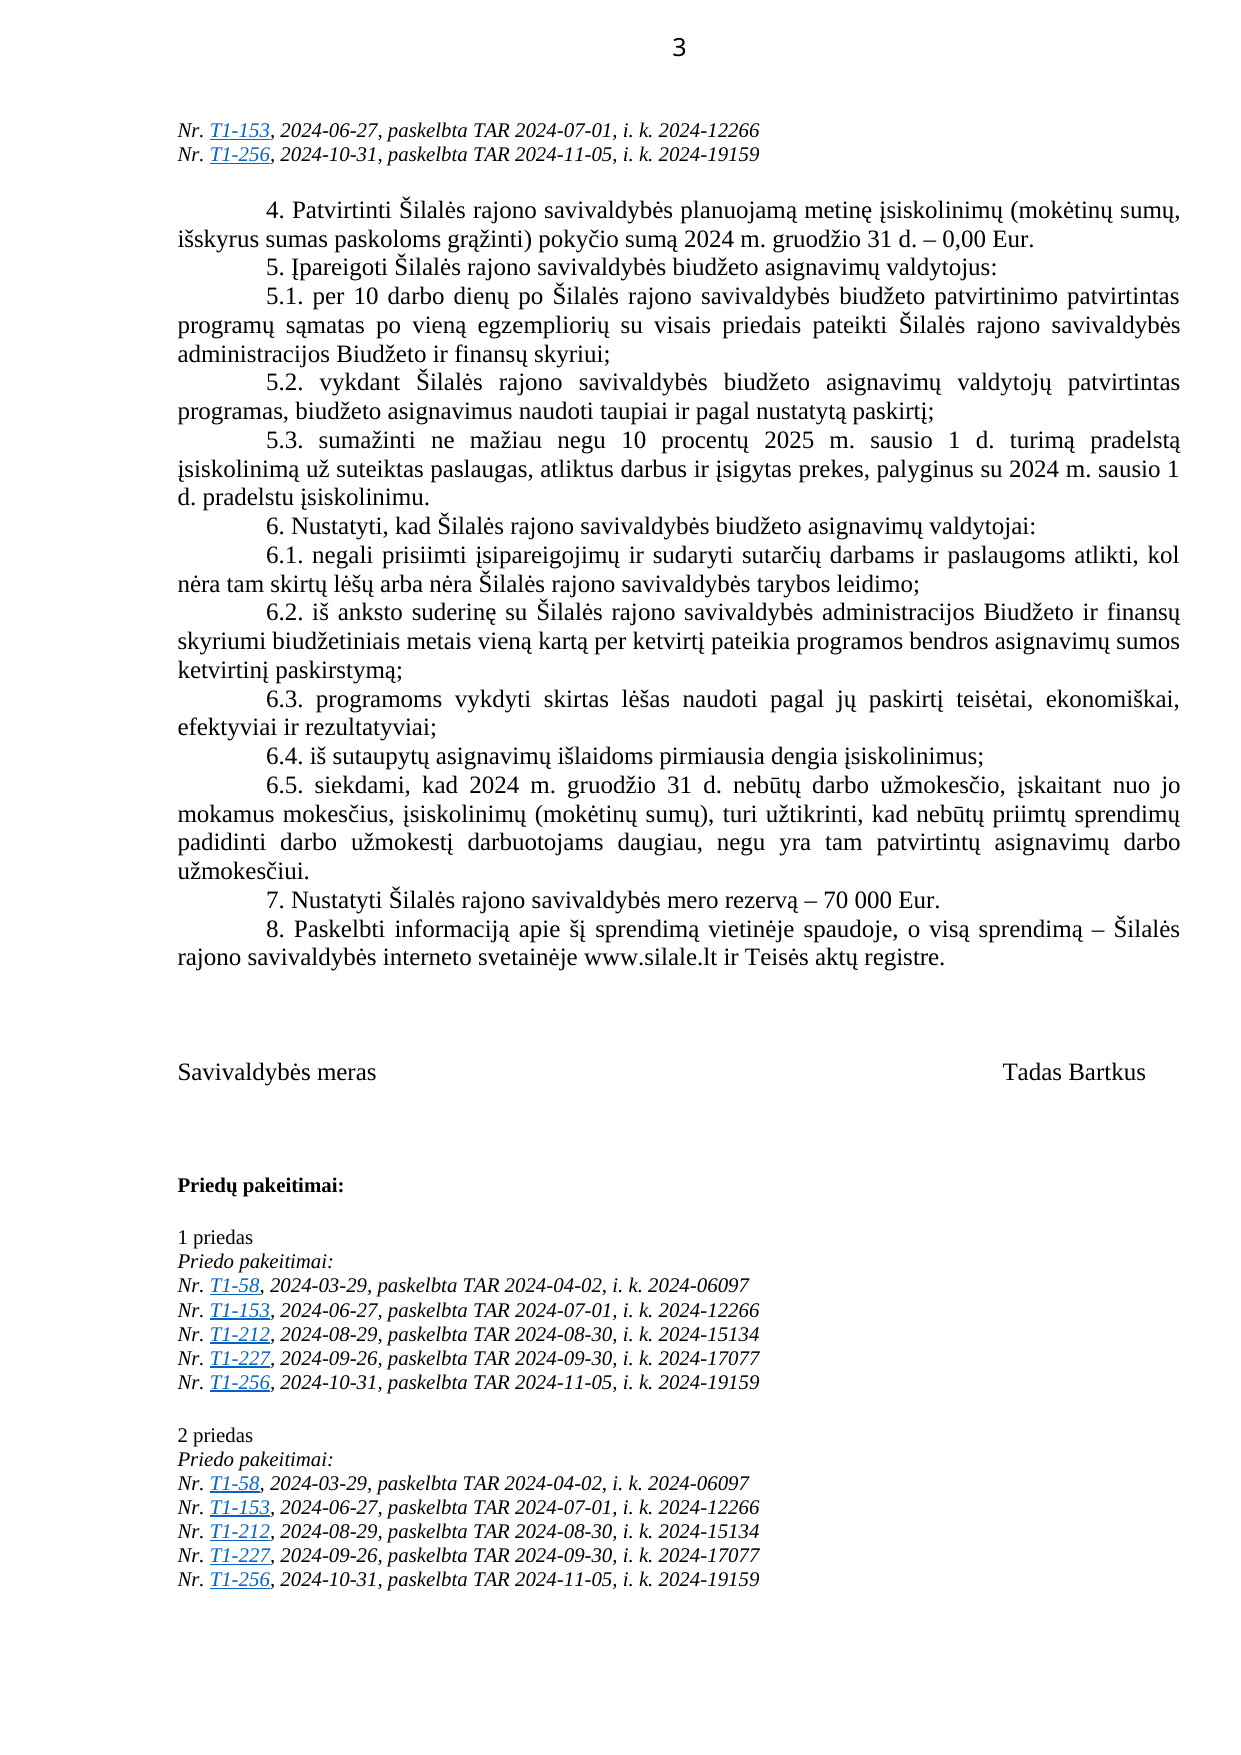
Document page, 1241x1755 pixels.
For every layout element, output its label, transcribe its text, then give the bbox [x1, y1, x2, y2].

text 5. Įpareigoti Šilalės rajono savivaldybės biudžeto asignavimų valdytojus: [177, 252, 1181, 281]
text Nr. T1-227, 2024-09-26, paskelbta TAR 2024-09-30, i. k. 2024-17077 [177, 1543, 1181, 1567]
text Nr. T1-227, 2024-09-26, paskelbta TAR 2024-09-30, i. k. 2024-17077 [177, 1346, 1181, 1370]
text 6.4. iš sutaupytų asignavimų išlaidoms pirmiausia dengia įsiskolinimus; [177, 741, 1181, 770]
text 6. Nustatyti, kad Šilalės rajono savivaldybės biudžeto asignavimų valdytojai: [177, 511, 1181, 540]
text Nr. T1-256, 2024-10-31, paskelbta TAR 2024-11-05, i. k. 2024-19159 [177, 142, 1181, 166]
text 5.2. vykdant Šilalės rajono savivaldybės biudžeto asignavimų valdytojų patvirtintas programas, biudžeto asignavimus naudoti taupiai ir pagal nustatytą paskirtį; [177, 367, 1181, 425]
text 6.2. iš anksto suderinę su Šilalės rajono savivaldybės administracijos Biudžeto ir finansų skyriumi biudžetiniais metais vieną kartą per ketvirtį pateikia programos bendros asignavimų sumos ketvirtinį paskirstymą; [177, 597, 1181, 684]
text 4. Patvirtinti Šilalės rajono savivaldybės planuojamą metinę įsiskolinimų (mokėtinų sumų, išskyrus sumas paskoloms grąžinti) pokyčio sumą 2024 m. gruodžio 31 d. – 0,00 Eur. [177, 195, 1181, 252]
text Nr. T1-58, 2024-03-29, paskelbta TAR 2024-04-02, i. k. 2024-06097 [177, 1273, 1181, 1297]
text Nr. T1-58, 2024-03-29, paskelbta TAR 2024-04-02, i. k. 2024-06097 [177, 1471, 1181, 1495]
text 2 priedas [177, 1422, 1181, 1447]
text Priedo pakeitimai: [177, 1249, 1181, 1273]
text Nr. T1-153, 2024-06-27, paskelbta TAR 2024-07-01, i. k. 2024-12266 [177, 1495, 1181, 1519]
text 5.3. sumažinti ne mažiau negu 10 procentų 2025 m. sausio 1 d. turimą pradelstą įsiskolinimą už suteiktas paslaugas, atliktus darbus ir įsigytas prekes, palyginus su 2024 m. sausio 1 d. pradelstu įsiskolinimu. [177, 425, 1181, 511]
text 5.1. per 10 darbo dienų po Šilalės rajono savivaldybės biudžeto patvirtinimo patvirtintas programų sąmatas po vieną egzempliorių su visais priedais pateikti Šilalės rajono savivaldybės administracijos Biudžeto ir finansų skyriui; [177, 281, 1181, 367]
text Nr. T1-256, 2024-10-31, paskelbta TAR 2024-11-05, i. k. 2024-19159 [177, 1567, 1181, 1591]
text Nr. T1-153, 2024-06-27, paskelbta TAR 2024-07-01, i. k. 2024-12266 [177, 118, 1181, 142]
text Priedų pakeitimai: [177, 1172, 1181, 1197]
text 6.1. negali prisiimti įsipareigojimų ir sudaryti sutarčių darbams ir paslaugoms atlikti, kol nėra tam skirtų lėšų arba nėra Šilalės rajono savivaldybės tarybos leidimo; [177, 540, 1181, 597]
text Nr. T1-256, 2024-10-31, paskelbta TAR 2024-11-05, i. k. 2024-19159 [177, 1370, 1181, 1394]
text 6.5. siekdami, kad 2024 m. gruodžio 31 d. nebūtų darbo užmokesčio, įskaitant nuo jo mokamus mokesčius, įsiskolinimų (mokėtinų sumų), turi užtikrinti, kad nebūtų priimtų sprendimų padidinti darbo užmokestį darbuotojams daugiau, negu yra tam patvirtintų asignavimų darbo užmokesčiui. [177, 770, 1181, 885]
text Savivaldybės meras Tadas Bartkus [177, 1057, 1181, 1086]
text 7. Nustatyti Šilalės rajono savivaldybės mero rezervą – 70 000 Eur. [177, 885, 1181, 914]
text 8. Paskelbti informaciją apie šį sprendimą vietinėje spaudoje, o visą sprendimą – Šilalės rajono savivaldybės interneto svetainėje www.silale.lt ir Teisės aktų registre. [177, 914, 1181, 971]
text 6.3. programoms vykdyti skirtas lėšas naudoti pagal jų paskirtį teisėtai, ekonomiškai, efektyviai ir rezultatyviai; [177, 684, 1181, 741]
text Nr. T1-212, 2024-08-29, paskelbta TAR 2024-08-30, i. k. 2024-15134 [177, 1322, 1181, 1346]
text Priedo pakeitimai: [177, 1447, 1181, 1471]
text Nr. T1-212, 2024-08-29, paskelbta TAR 2024-08-30, i. k. 2024-15134 [177, 1519, 1181, 1543]
text Nr. T1-153, 2024-06-27, paskelbta TAR 2024-07-01, i. k. 2024-12266 [177, 1297, 1181, 1322]
text 1 priedas [177, 1225, 1181, 1249]
